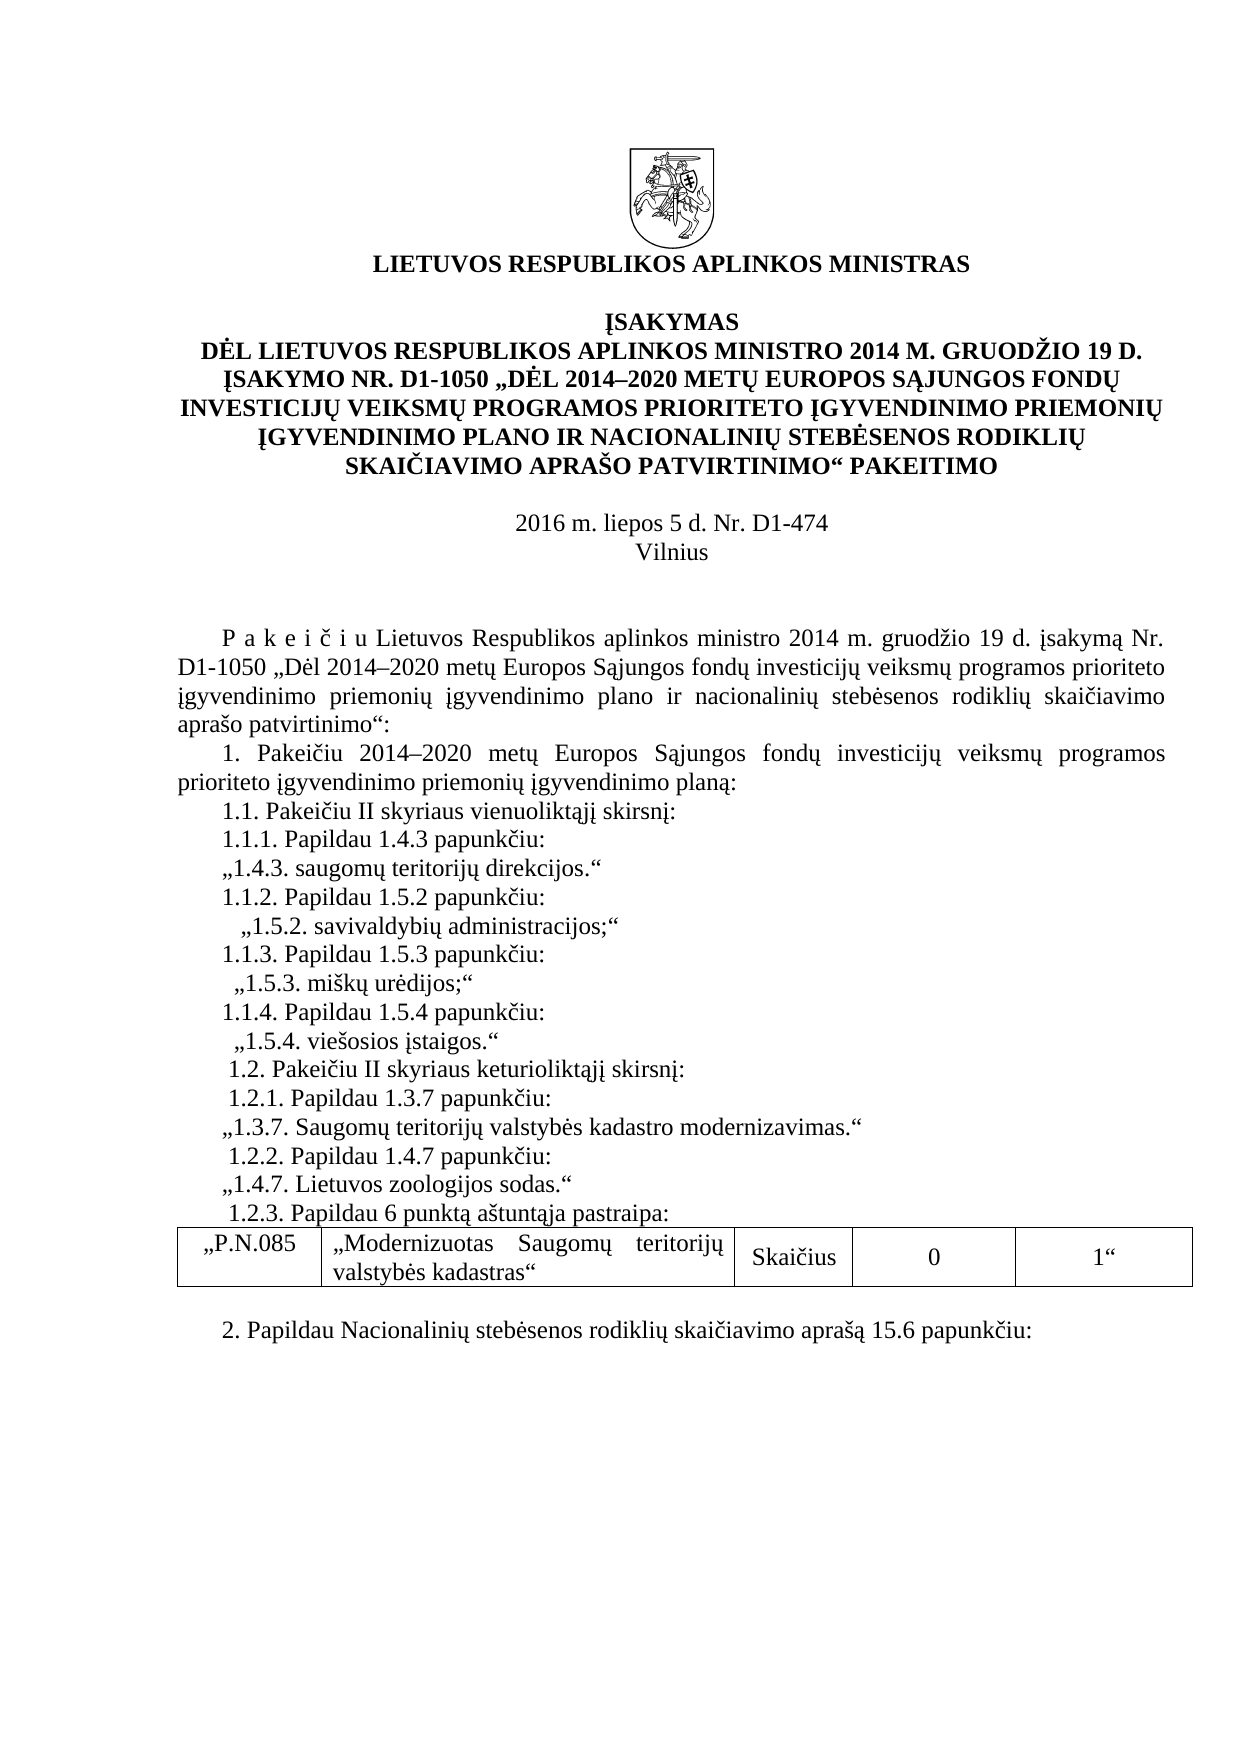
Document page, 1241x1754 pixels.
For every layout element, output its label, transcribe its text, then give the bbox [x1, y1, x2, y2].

text 1.1.4. Papildau 1.5.4 papunkčiu: [222, 997, 1166, 1026]
table_header 1“ [1016, 1228, 1192, 1286]
text 2016 m. liepos 5 d. Nr. D1-474 [177, 508, 1166, 537]
text „1.4.3. saugomų teritorijų direkcijos.“ [177, 853, 1166, 882]
text 1.1.1. Papildau 1.4.3 papunkčiu: [177, 824, 1166, 853]
table_header Skaičius [735, 1228, 852, 1286]
text LIETUVOS RESPUBLIKOS APLINKOS MINISTRAS [177, 249, 1166, 278]
text 1.1.2. Papildau 1.5.2 papunkčiu: [177, 882, 1166, 911]
table_header 0 [853, 1228, 1015, 1286]
text „1.5.4. viešosios įstaigos.“ [177, 1026, 1166, 1054]
text 2. Papildau Nacionalinių stebėsenos rodiklių skaičiavimo aprašą 15.6 papunkčiu: [177, 1315, 1166, 1344]
text P a k e i č i u Lietuvos Respublikos aplinkos ministro 2014 m. gruodžio 19 d. įsakymą Nr. D1-1050 „Dėl 2014–2020 metų Europos Sąjungos fondų investicijų veiksmų programos prioriteto įgyvendinimo priemonių įgyvendinimo plano ir nacionalinių stebėsenos rodiklių skaičiavimo aprašo patvirtinimo“: [177, 623, 1166, 738]
text Vilnius [177, 537, 1166, 566]
text 1. Pakeičiu 2014–2020 metų Europos Sąjungos fondų investicijų veiksmų programos prioriteto įgyvendinimo priemonių įgyvendinimo planą: [177, 738, 1166, 796]
text 1.2. Pakeičiu II skyriaus keturioliktąjį skirsnį: [177, 1054, 1166, 1083]
table_header „Modernizuotas Saugomų teritorijų valstybės kadastras“ [322, 1228, 734, 1286]
text 1.1. Pakeičiu II skyriaus vienuoliktąjį skirsnį: [177, 796, 1166, 824]
text „1.5.2. savivaldybių administracijos;“ [177, 911, 1166, 939]
text ĮSAKYMAS [177, 307, 1166, 336]
text „1.5.3. miškų urėdijos;“ [177, 968, 1166, 997]
text 1.1.3. Papildau 1.5.3 papunkčiu: [177, 939, 1166, 968]
text „1.3.7. Saugomų teritorijų valstybės kadastro modernizavimas.“ [177, 1112, 1166, 1141]
table_header „P.N.085 [178, 1228, 321, 1286]
text „1.4.7. Lietuvos zoologijos sodas.“ [177, 1169, 1166, 1198]
text 1.2.1. Papildau 1.3.7 papunkčiu: [177, 1083, 1166, 1112]
text 1.2.2. Papildau 1.4.7 papunkčiu: [177, 1141, 1166, 1169]
text DĖL LIETUVOS RESPUBLIKOS APLINKOS MINISTRO 2014 M. GRUODŽIO 19 D. ĮSAKYMO NR. D1-1050 „DĖL 2014–2020 METŲ EUROPOS SĄJUNGOS FONDŲ INVESTICIJŲ VEIKSMŲ PROGRAMOS PRIORITETO ĮGYVENDINIMO PRIEMONIŲ ĮGYVENDINIMO PLANO IR NACIONALINIŲ STEBĖSENOS RODIKLIŲ SKAIČIAVIMO APRAŠO PATVIRTINIMO“ PAKEITIMO [177, 336, 1166, 479]
text 1.2.3. Papildau 6 punktą aštuntąja pastraipa: [177, 1198, 1166, 1227]
